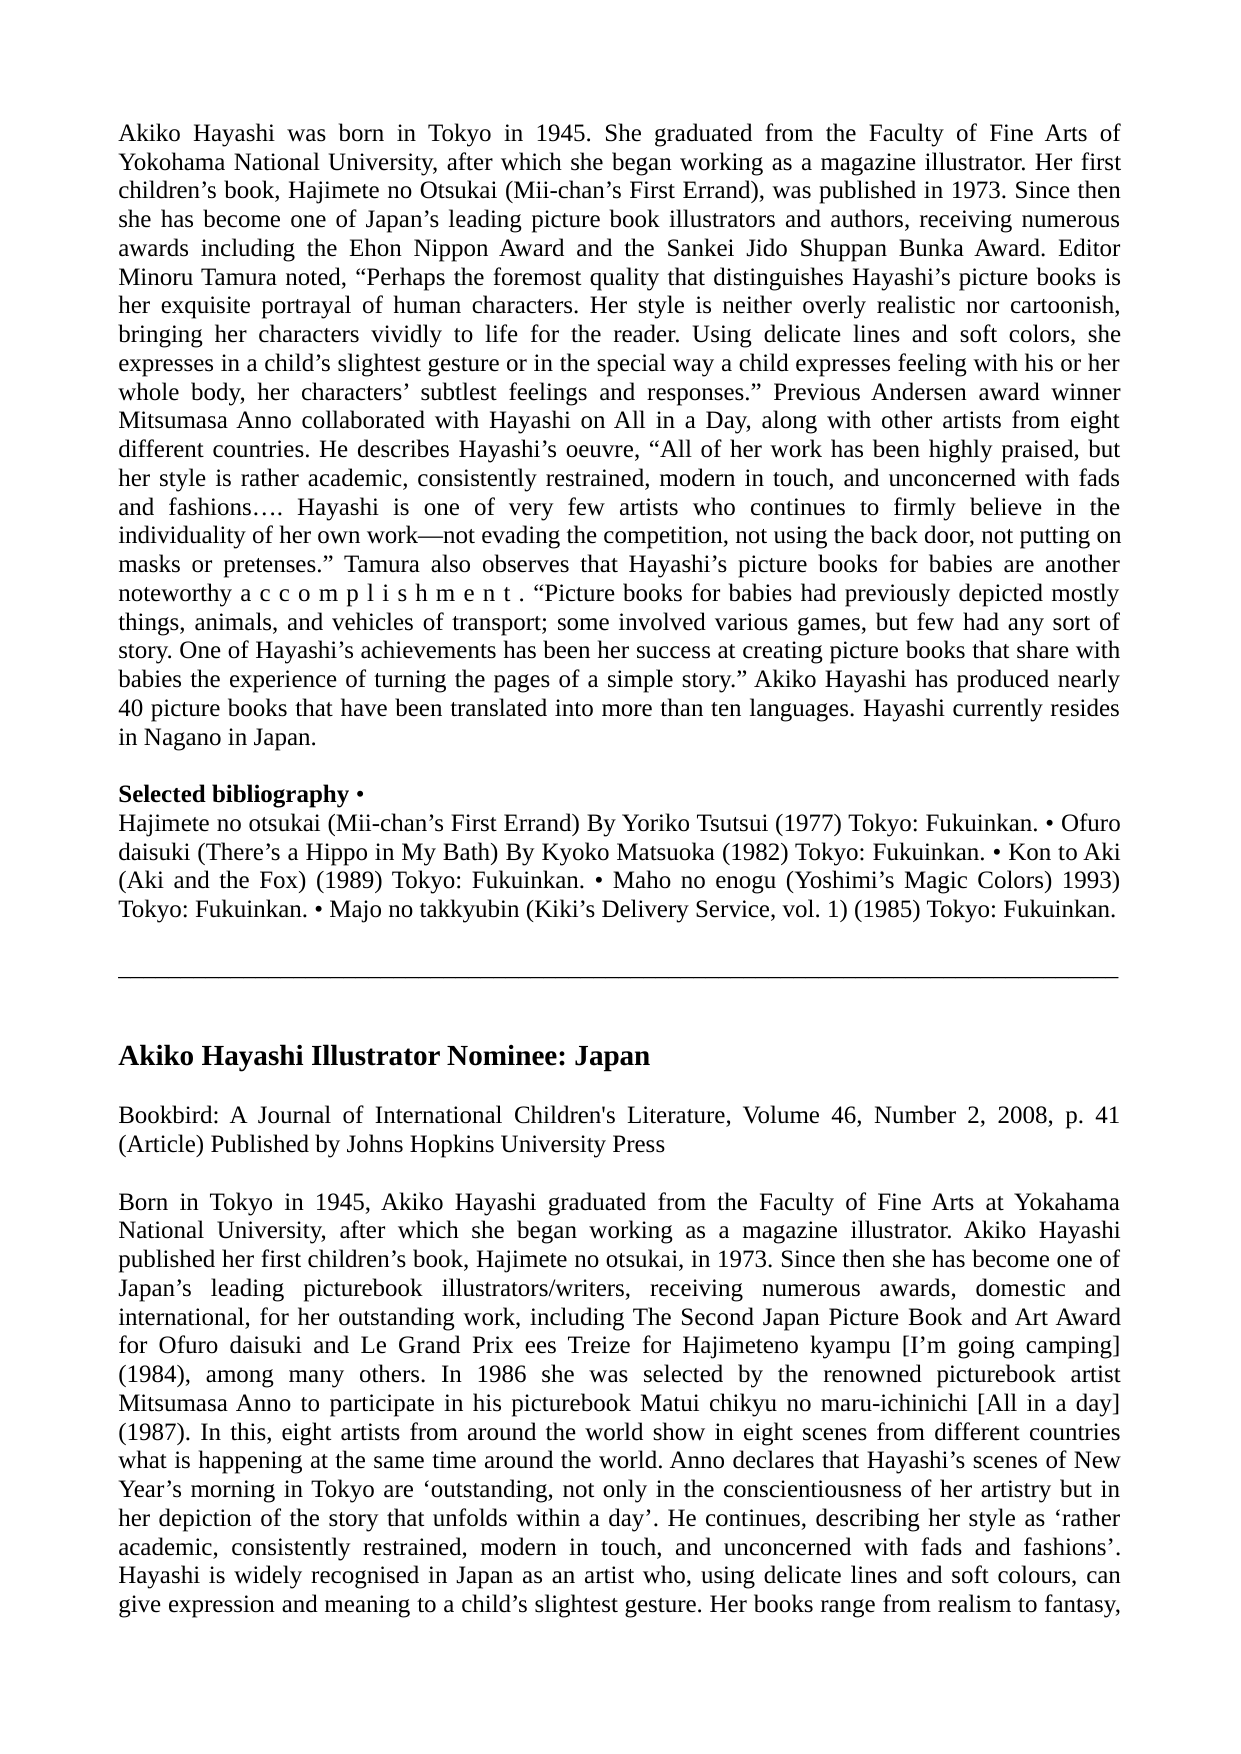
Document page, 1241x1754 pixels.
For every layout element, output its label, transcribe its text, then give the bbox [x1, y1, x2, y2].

text Selected bibliography • [118, 779, 1122, 808]
text ________________________________________________________________________________ [118, 952, 1122, 981]
text Akiko Hayashi was born in Tokyo in 1945. She graduated from the Faculty of Fine Arts of Yokohama National University, after which she began working as a magazine illustrator. Her first children’s book, Hajimete no Otsukai (Mii-chan’s First Errand), was published in 1973. Since then she has become one of Japan’s leading picture book illustrators and authors, receiving numerous awards including the Ehon Nippon Award and the Sankei Jido Shuppan Bunka Award. Editor Minoru Tamura noted, “Perhaps the foremost quality that distinguishes Hayashi’s picture books is her exquisite portrayal of human characters. Her style is neither overly realistic nor cartoonish, bringing her characters vividly to life for the reader. Using delicate lines and soft colors, she expresses in a child’s slightest gesture or in the special way a child expresses feeling with his or her whole body, her characters’ subtlest feelings and responses.” Previous Andersen award winner Mitsumasa Anno collaborated with Hayashi on All in a Day, along with other artists from eight different countries. He describes Hayashi’s oeuvre, “All of her work has been highly praised, but her style is rather academic, consistently restrained, modern in touch, and unconcerned with fads and fashions…. Hayashi is one of very few artists who continues to firmly believe in the individuality of her own work—not evading the competition, not using the back door, not putting on masks or pretenses.” Tamura also observes that Hayashi’s picture books for babies are another noteworthy a c c o m p l i s h m e n t . “Picture books for babies had previously depicted mostly things, animals, and vehicles of transport; some involved various games, but few had any sort of story. One of Hayashi’s achievements has been her success at creating picture books that share with babies the experience of turning the pages of a simple story.” Akiko Hayashi has produced nearly 40 picture books that have been translated into more than ten languages. Hayashi currently resides in Nagano in Japan. [118, 118, 1122, 751]
text Hajimete no otsukai (Mii-chan’s First Errand) By Yoriko Tsutsui (1977) Tokyo: Fukuinkan. • Ofuro daisuki (There’s a Hippo in My Bath) By Kyoko Matsuoka (1982) Tokyo: Fukuinkan. • Kon to Aki (Aki and the Fox) (1989) Tokyo: Fukuinkan. • Maho no enogu (Yoshimi’s Magic Colors) 1993) Tokyo: Fukuinkan. • Majo no takkyubin (Kiki’s Delivery Service, vol. 1) (1985) Tokyo: Fukuinkan. [118, 808, 1122, 923]
text Bookbird: A Journal of International Children's Literature, Volume 46, Number 2, 2008, p. 41 (Article) Published by Johns Hopkins University Press [118, 1100, 1122, 1158]
text Born in Tokyo in 1945, Akiko Hayashi graduated from the Faculty of Fine Arts at Yokahama National University, after which she began working as a magazine illustrator. Akiko Hayashi published her first children’s book, Hajimete no otsukai, in 1973. Since then she has become one of Japan’s leading picturebook illustrators/writers, receiving numerous awards, domestic and international, for her outstanding work, including The Second Japan Picture Book and Art Award for Ofuro daisuki and Le Grand Prix ees Treize for Hajimeteno kyampu [I’m going camping] (1984), among many others. In 1986 she was selected by the renowned picturebook artist Mitsumasa Anno to participate in his picturebook Matui chikyu no maru-ichinichi [All in a day] (1987). In this, eight artists from around the world show in eight scenes from different countries what is happening at the same time around the world. Anno declares that Hayashi’s scenes of New Year’s morning in Tokyo are ‘outstanding, not only in the conscientiousness of her artistry but in her depiction of the story that unfolds within a day’. He continues, describing her style as ‘rather academic, consistently restrained, modern in touch, and unconcerned with fads and fashions’. Hayashi is widely recognised in Japan as an artist who, using delicate lines and soft colours, can give expression and meaning to a child’s slightest gesture. Her books range from realism to fantasy, [118, 1187, 1122, 1618]
text Akiko Hayashi Illustrator Nominee: Japan [118, 1038, 1122, 1072]
